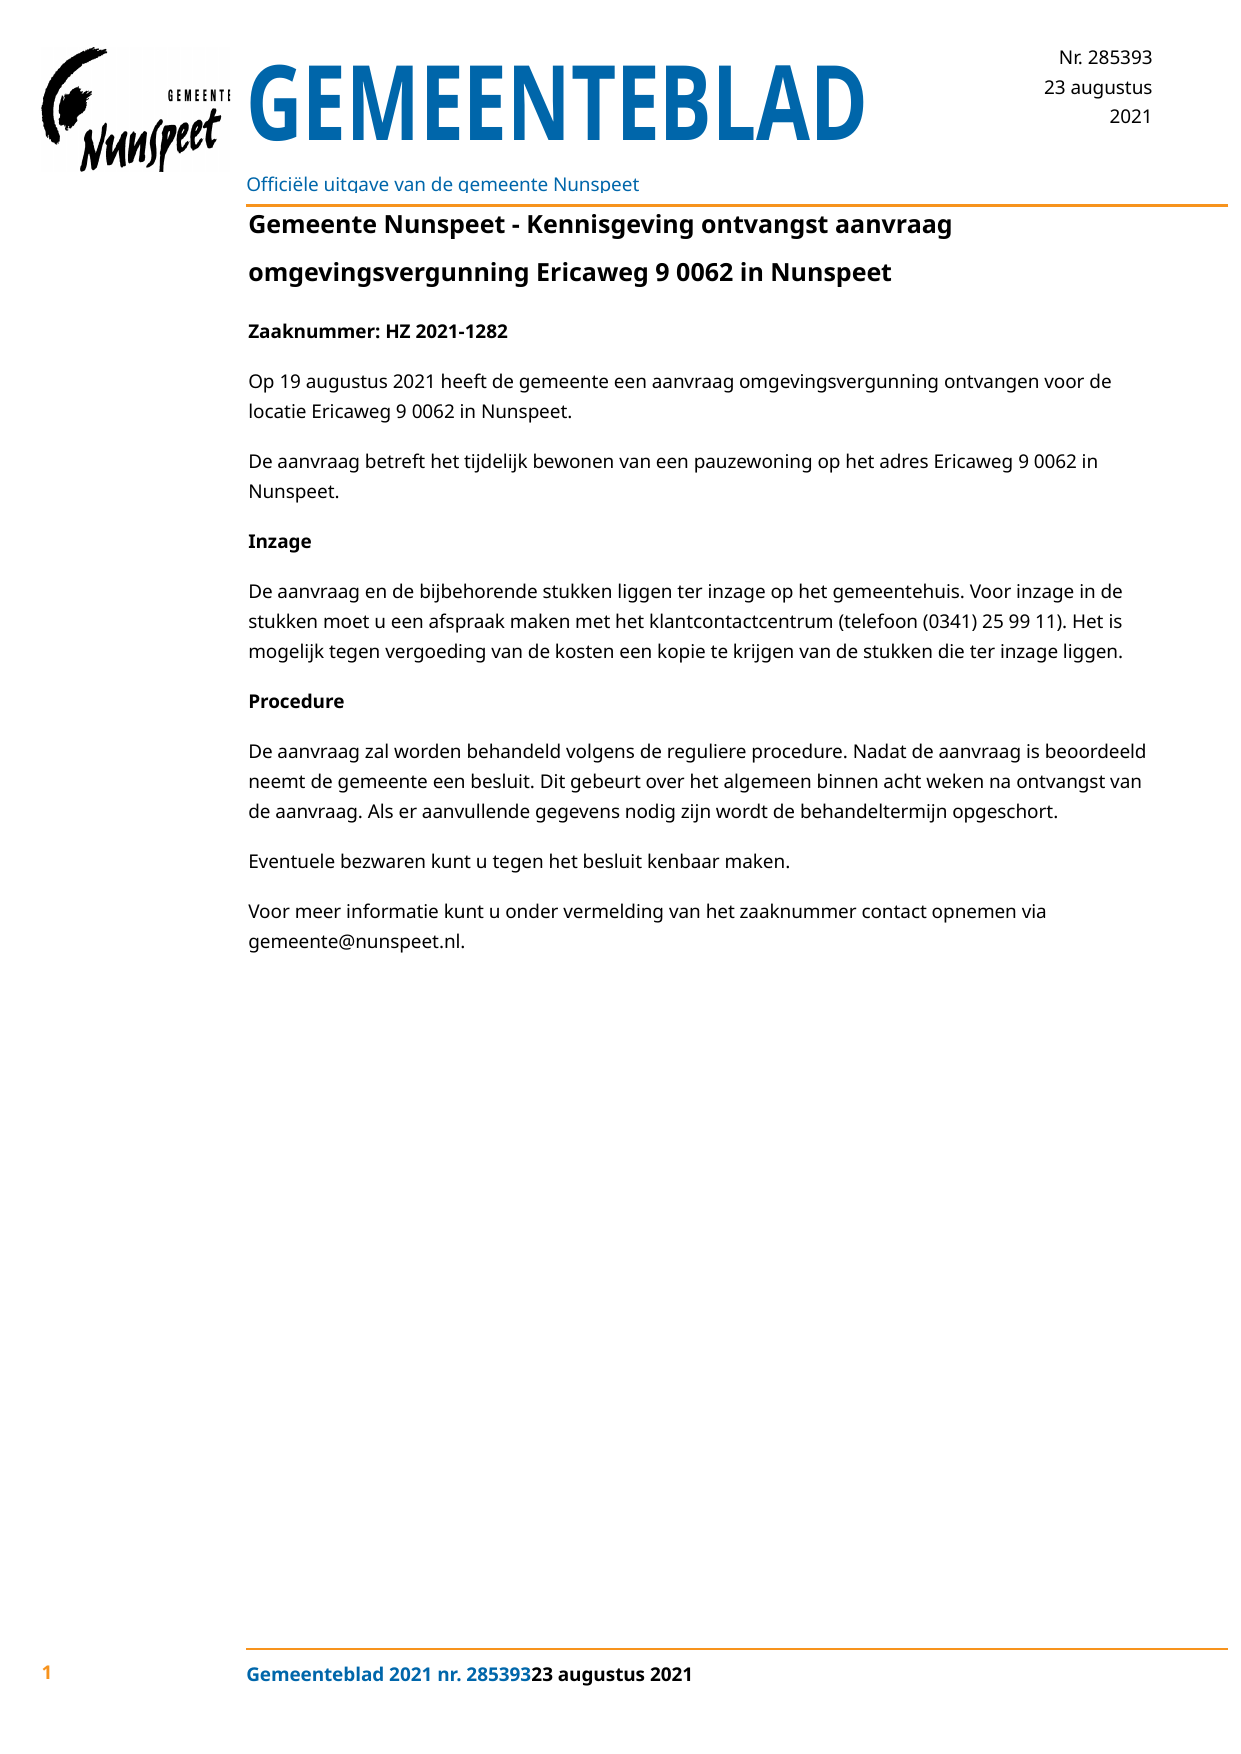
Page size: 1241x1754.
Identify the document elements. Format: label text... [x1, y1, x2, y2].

text Inzage [248, 528, 1152, 554]
text De aanvraag zal worden behandeld volgens de reguliere procedure. Nadat de aanvraag is beoordeeld neemt de gemeente een besluit. Dit gebeurt over het algemeen binnen acht weken na ontvangst van de aanvraag. Als er aanvullende gegevens nodig zijn wordt de behandeltermijn opgeschort. [248, 739, 1152, 824]
text Op 19 augustus 2021 heeft de gemeente een aanvraag omgevingsvergunning ontvangen voor de locatie Ericaweg 9 0062 in Nunspeet. [248, 368, 1152, 424]
picture [41, 47, 231, 172]
text Procedure [248, 688, 1152, 714]
text Voor meer informatie kunt u onder vermelding van het zaaknummer contact opnemen via gemeente@nunspeet.nl. [248, 899, 1152, 954]
text De aanvraag betreft het tijdelijk bewonen van een pauzewoning op het adres Ericaweg 9 0062 in Nunspeet. [248, 448, 1152, 504]
text Eventuele bezwaren kunt u tegen het besluit kenbaar maken. [248, 848, 1152, 874]
text Zaaknummer: HZ 2021-1282 [248, 318, 1152, 344]
text De aanvraag en de bijbehorende stukken liggen ter inzage op het gemeentehuis. Voor inzage in de stukken moet u een afspraak maken met het klantcontactcentrum (telefoon (0341) 25 99 11). Het is mogelijk tegen vergoeding van de kosten een kopie te krijgen van de stukken die ter inzage liggen. [248, 579, 1152, 664]
text Gemeente Nunspeet - Kennisgeving ontvangst aanvraag omgevingsvergunning Ericaweg 9 0062 in Nunspeet [248, 207, 1152, 288]
